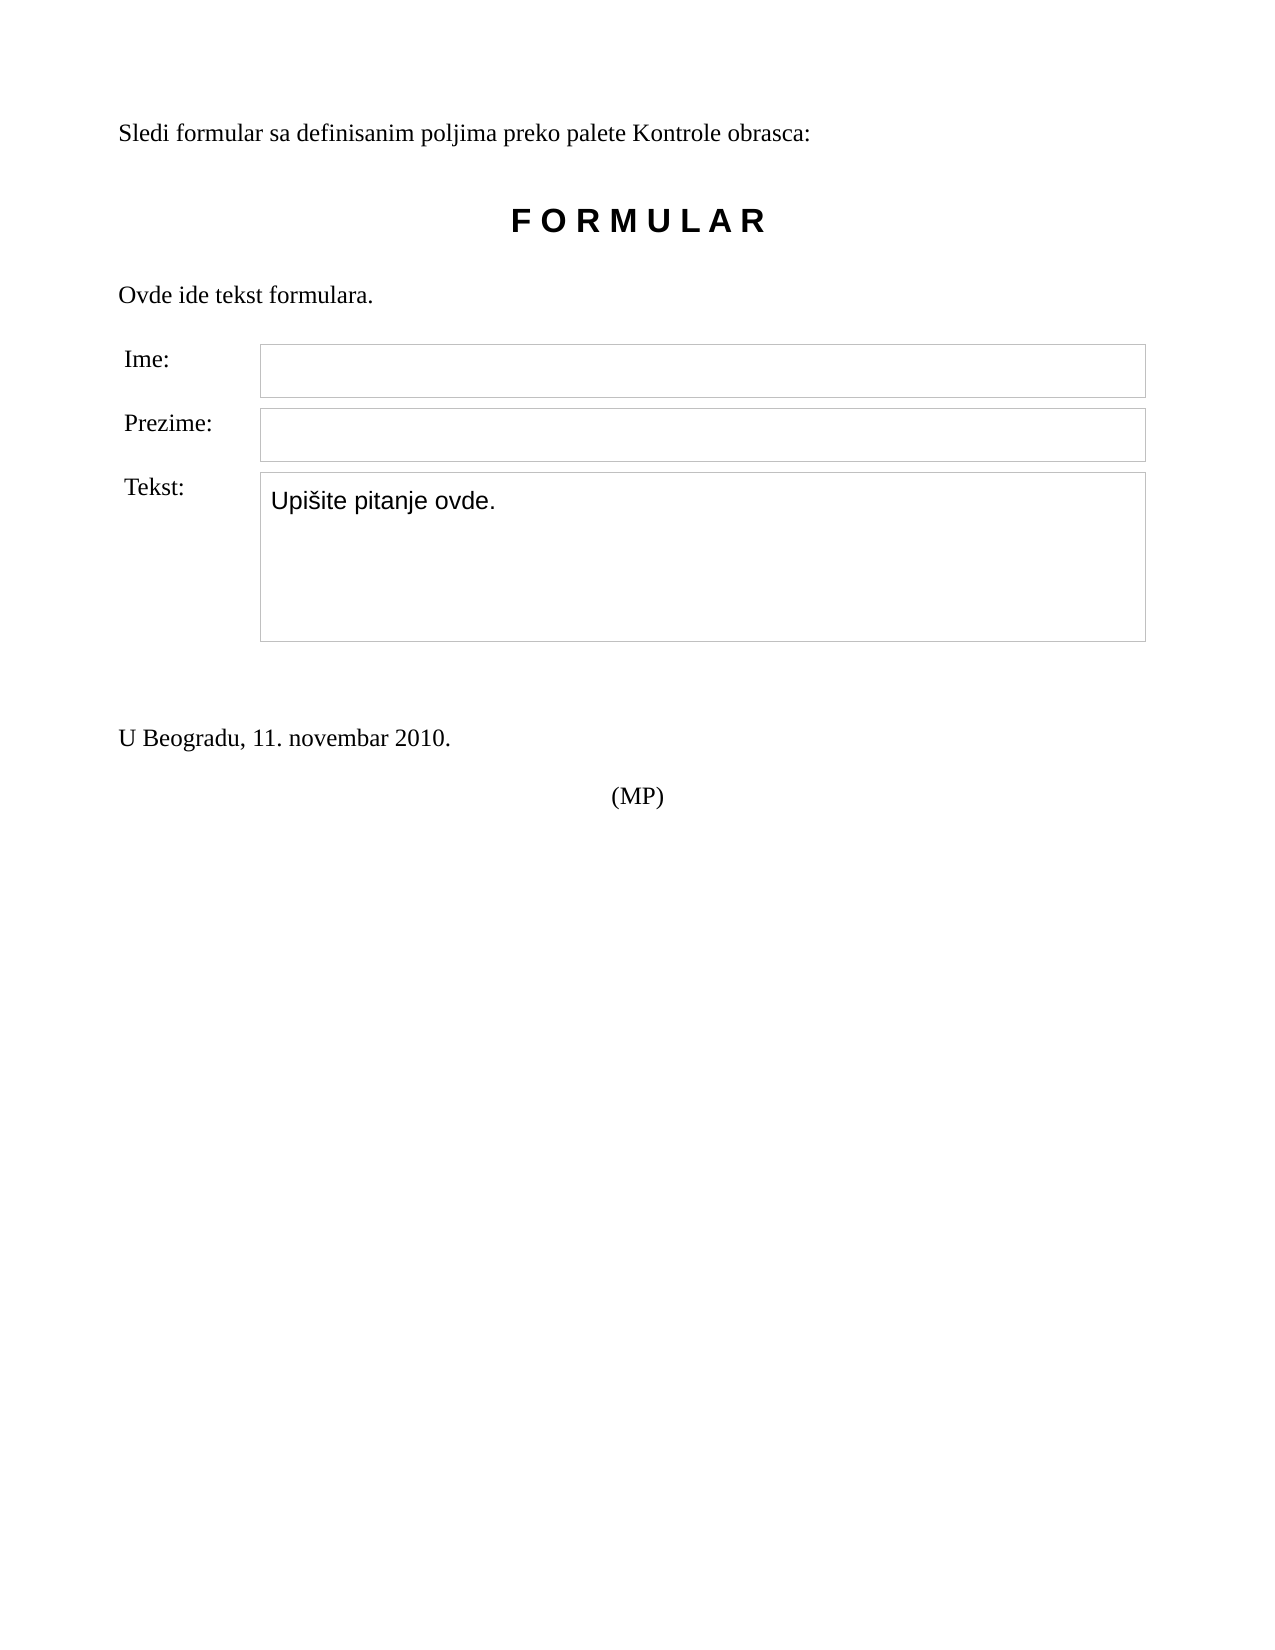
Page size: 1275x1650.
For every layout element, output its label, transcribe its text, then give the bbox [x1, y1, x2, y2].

subtitle F O R M U L A R [118, 201, 1157, 239]
text Ovde ide tekst formulara. [118, 281, 1157, 309]
table_cell Tekst: [118, 467, 255, 666]
text U Beogradu, 11. novembar 2010. [118, 723, 1157, 752]
table_header [255, 338, 1157, 402]
text Sledi formular sa definisanim poljima preko palete Kontrole obrasca: [118, 118, 1157, 147]
text (MP) [118, 781, 1157, 809]
table_header Ime: [118, 338, 255, 402]
table_cell Prezime: [118, 403, 255, 467]
table_cell [255, 403, 1157, 467]
table_cell [255, 467, 1157, 666]
